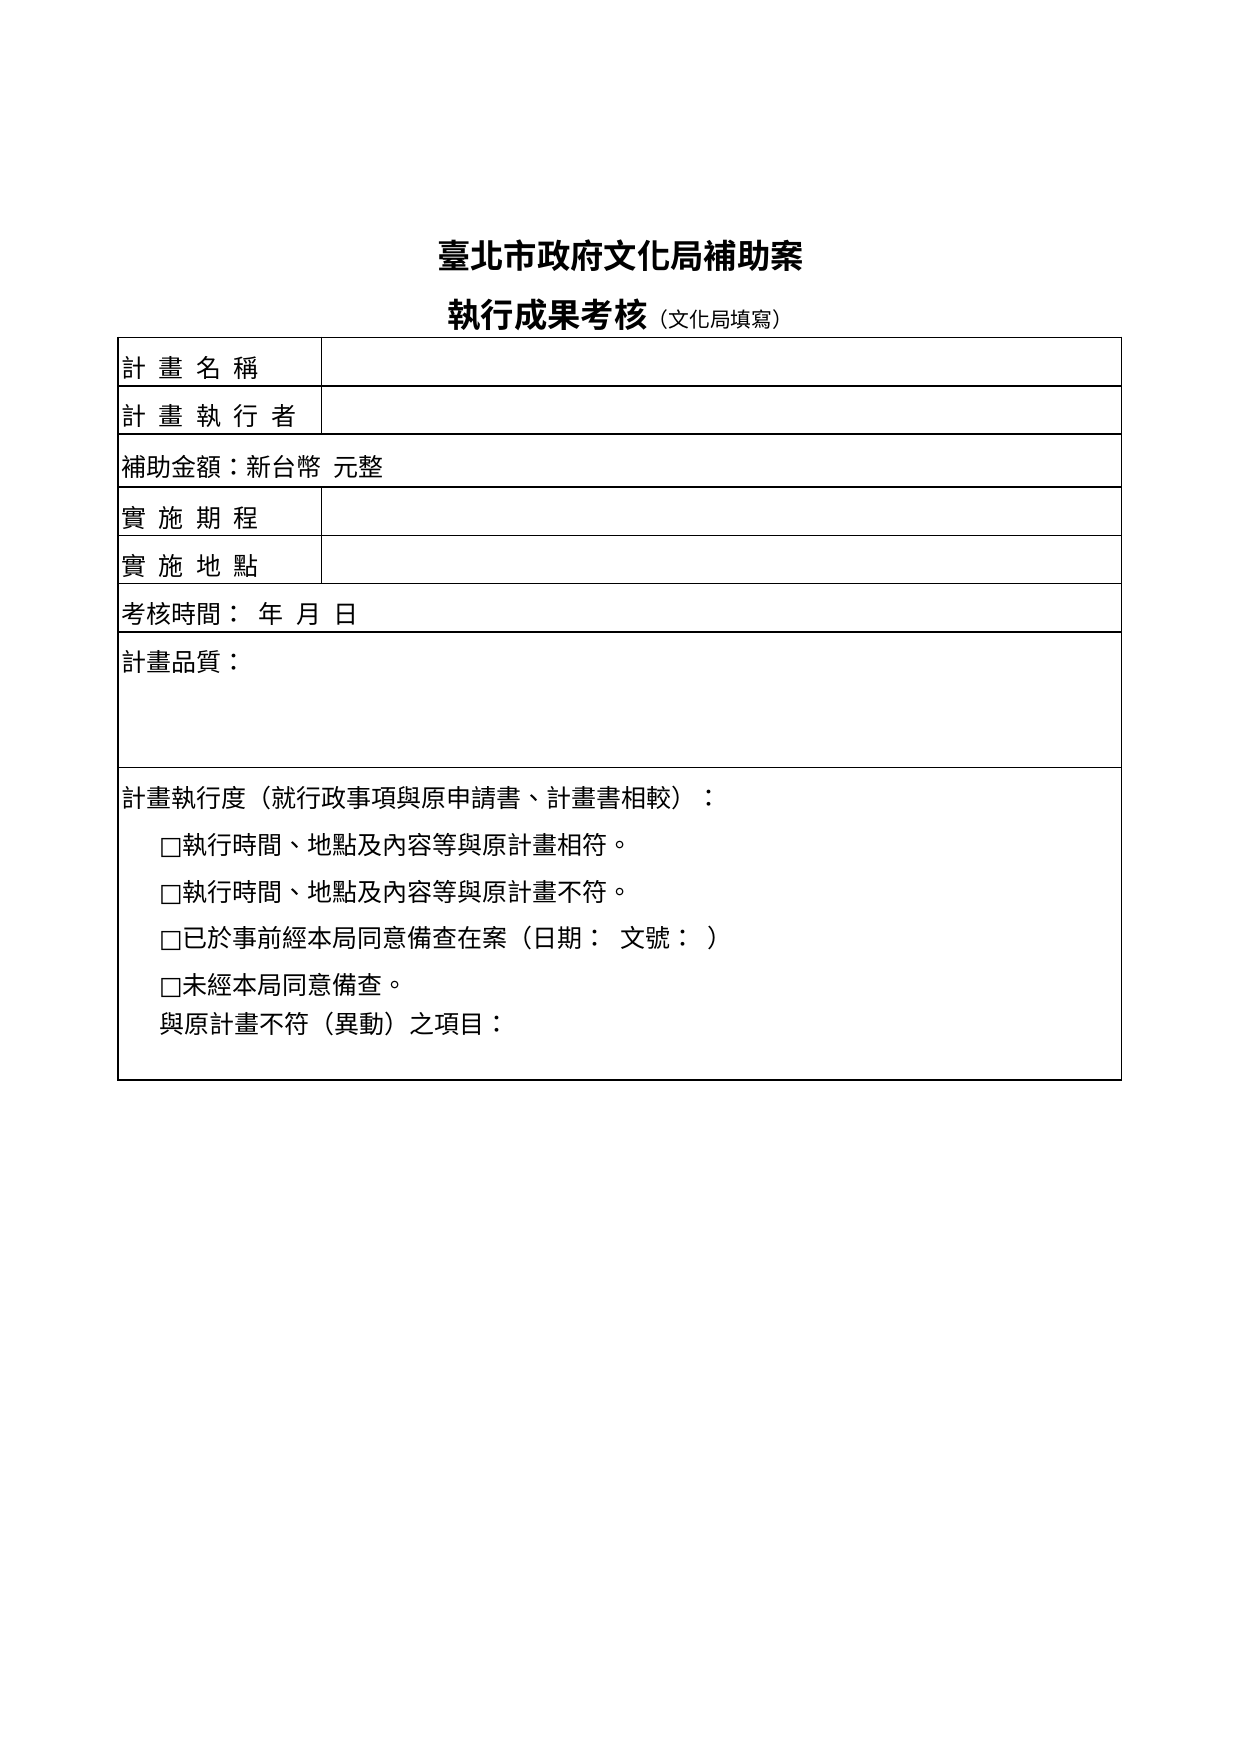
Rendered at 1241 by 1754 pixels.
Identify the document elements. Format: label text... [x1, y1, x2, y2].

text 臺北市政府文化局補助案 [118, 230, 1122, 278]
table_cell 實 施 地 點 [119, 536, 321, 583]
table_cell [322, 536, 1121, 583]
table_cell 考核時間： 年 月 日 [119, 584, 1121, 631]
table_cell 實 施 期 程 [119, 488, 321, 534]
table_header [322, 338, 1121, 385]
table_cell 補助金額：新台幣 元整 [119, 435, 1121, 486]
table_cell 計畫品質： [119, 633, 1121, 767]
table_cell 計 畫 執 行 者 [119, 387, 321, 433]
table_header 計 畫 名 稱 [119, 338, 321, 385]
text 執行成果考核（文化局填寫） [118, 288, 1122, 337]
table_cell 計畫執行度（就行政事項與原申請書、計畫書相較）： □執行時間、地點及內容等與原計畫相符。 □執行時間、地點及內容等與原計畫不符。 □已於事前經本局同意備查在案（日期： 文號： ） □未經本局同意備查。 與原計畫不符（異動）之項目： [119, 768, 1121, 1079]
table_cell [322, 387, 1121, 433]
table_cell [322, 488, 1121, 534]
